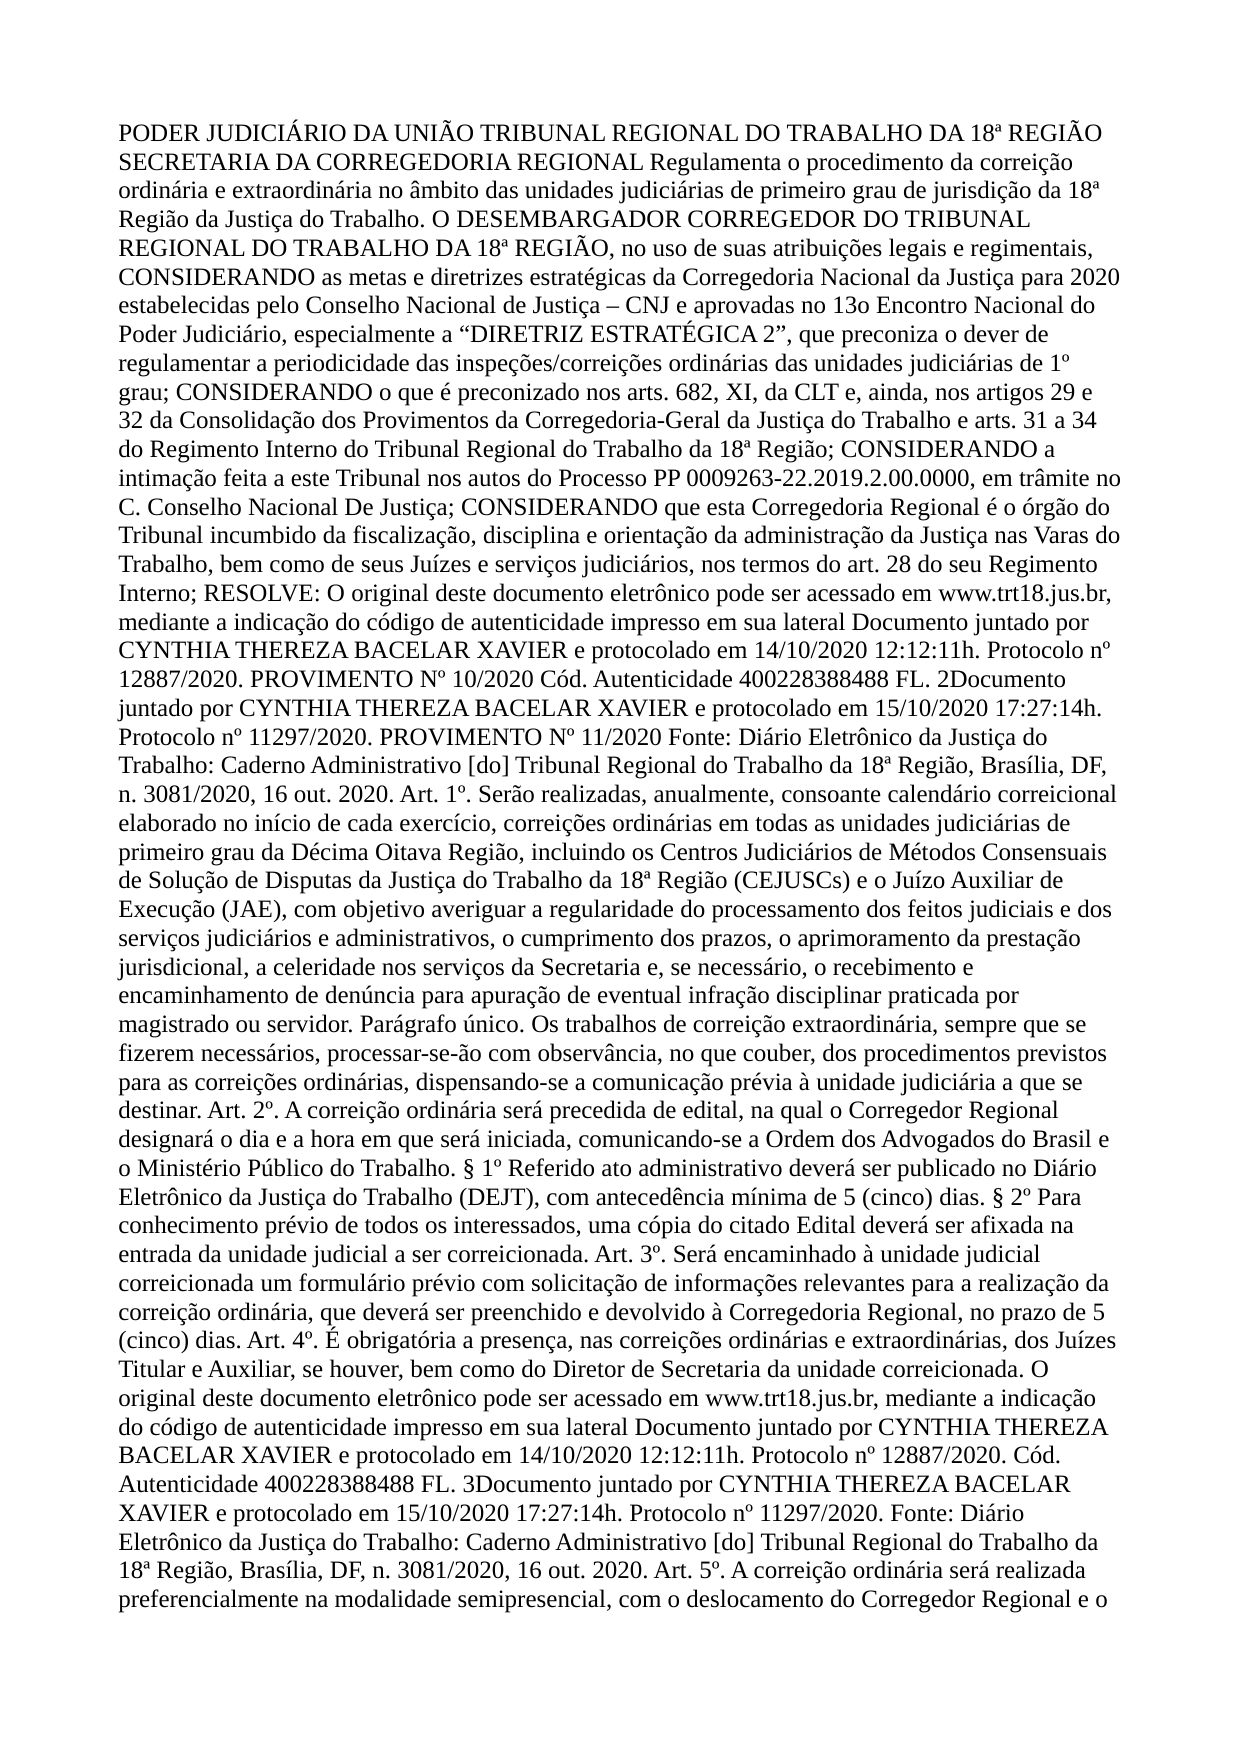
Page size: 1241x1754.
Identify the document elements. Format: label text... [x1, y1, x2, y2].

text PODER JUDICIÁRIO DA UNIÃO TRIBUNAL REGIONAL DO TRABALHO DA 18ª REGIÃO SECRETARIA DA CORREGEDORIA REGIONAL Regulamenta o procedimento da correição ordinária e extraordinária no âmbito das unidades judiciárias de primeiro grau de jurisdição da 18ª Região da Justiça do Trabalho. O DESEMBARGADOR CORREGEDOR DO TRIBUNAL REGIONAL DO TRABALHO DA 18ª REGIÃO, no uso de suas atribuições legais e regimentais, CONSIDERANDO as metas e diretrizes estratégicas da Corregedoria Nacional da Justiça para 2020 estabelecidas pelo Conselho Nacional de Justiça – CNJ e aprovadas no 13o Encontro Nacional do Poder Judiciário, especialmente a “DIRETRIZ ESTRATÉGICA 2”, que preconiza o dever de regulamentar a periodicidade das inspeções/correições ordinárias das unidades judiciárias de 1º grau; CONSIDERANDO o que é preconizado nos arts. 682, XI, da CLT e, ainda, nos artigos 29 e 32 da Consolidação dos Provimentos da Corregedoria-Geral da Justiça do Trabalho e arts. 31 a 34 do Regimento Interno do Tribunal Regional do Trabalho da 18ª Região; CONSIDERANDO a intimação feita a este Tribunal nos autos do Processo PP 0009263-22.2019.2.00.0000, em trâmite no C. Conselho Nacional De Justiça; CONSIDERANDO que esta Corregedoria Regional é o órgão do Tribunal incumbido da fiscalização, disciplina e orientação da administração da Justiça nas Varas do Trabalho, bem como de seus Juízes e serviços judiciários, nos termos do art. 28 do seu Regimento Interno; RESOLVE: O original deste documento eletrônico pode ser acessado em www.trt18.jus.br, mediante a indicação do código de autenticidade impresso em sua lateral Documento juntado por CYNTHIA THEREZA BACELAR XAVIER e protocolado em 14/10/2020 12:12:11h. Protocolo nº 12887/2020. PROVIMENTO Nº 10/2020 Cód. Autenticidade 400228388488 FL. 2Documento juntado por CYNTHIA THEREZA BACELAR XAVIER e protocolado em 15/10/2020 17:27:14h. Protocolo nº 11297/2020. PROVIMENTO Nº 11/2020 Fonte: Diário Eletrônico da Justiça do Trabalho: Caderno Administrativo [do] Tribunal Regional do Trabalho da 18ª Região, Brasília, DF, n. 3081/2020, 16 out. 2020. Art. 1º. Serão realizadas, anualmente, consoante calendário correicional elaborado no início de cada exercício, correições ordinárias em todas as unidades judiciárias de primeiro grau da Décima Oitava Região, incluindo os Centros Judiciários de Métodos Consensuais de Solução de Disputas da Justiça do Trabalho da 18ª Região (CEJUSCs) e o Juízo Auxiliar de Execução (JAE), com objetivo averiguar a regularidade do processamento dos feitos judiciais e dos serviços judiciários e administrativos, o cumprimento dos prazos, o aprimoramento da prestação jurisdicional, a celeridade nos serviços da Secretaria e, se necessário, o recebimento e encaminhamento de denúncia para apuração de eventual infração disciplinar praticada por magistrado ou servidor. Parágrafo único. Os trabalhos de correição extraordinária, sempre que se fizerem necessários, processar-se-ão com observância, no que couber, dos procedimentos previstos para as correições ordinárias, dispensando-se a comunicação prévia à unidade judiciária a que se destinar. Art. 2º. A correição ordinária será precedida de edital, na qual o Corregedor Regional designará o dia e a hora em que será iniciada, comunicando-se a Ordem dos Advogados do Brasil e o Ministério Público do Trabalho. § 1º Referido ato administrativo deverá ser publicado no Diário Eletrônico da Justiça do Trabalho (DEJT), com antecedência mínima de 5 (cinco) dias. § 2º Para conhecimento prévio de todos os interessados, uma cópia do citado Edital deverá ser afixada na entrada da unidade judicial a ser correicionada. Art. 3º. Será encaminhado à unidade judicial correicionada um formulário prévio com solicitação de informações relevantes para a realização da correição ordinária, que deverá ser preenchido e devolvido à Corregedoria Regional, no prazo de 5 (cinco) dias. Art. 4º. É obrigatória a presença, nas correições ordinárias e extraordinárias, dos Juízes Titular e Auxiliar, se houver, bem como do Diretor de Secretaria da unidade correicionada. O original deste documento eletrônico pode ser acessado em www.trt18.jus.br, mediante a indicação do código de autenticidade impresso em sua lateral Documento juntado por CYNTHIA THEREZA BACELAR XAVIER e protocolado em 14/10/2020 12:12:11h. Protocolo nº 12887/2020. Cód. Autenticidade 400228388488 FL. 3Documento juntado por CYNTHIA THEREZA BACELAR XAVIER e protocolado em 15/10/2020 17:27:14h. Protocolo nº 11297/2020. Fonte: Diário Eletrônico da Justiça do Trabalho: Caderno Administrativo [do] Tribunal Regional do Trabalho da 18ª Região, Brasília, DF, n. 3081/2020, 16 out. 2020. Art. 5º. A correição ordinária será realizada preferencialmente na modalidade semipresencial, com o deslocamento do Corregedor Regional e o [118, 118, 1122, 1613]
